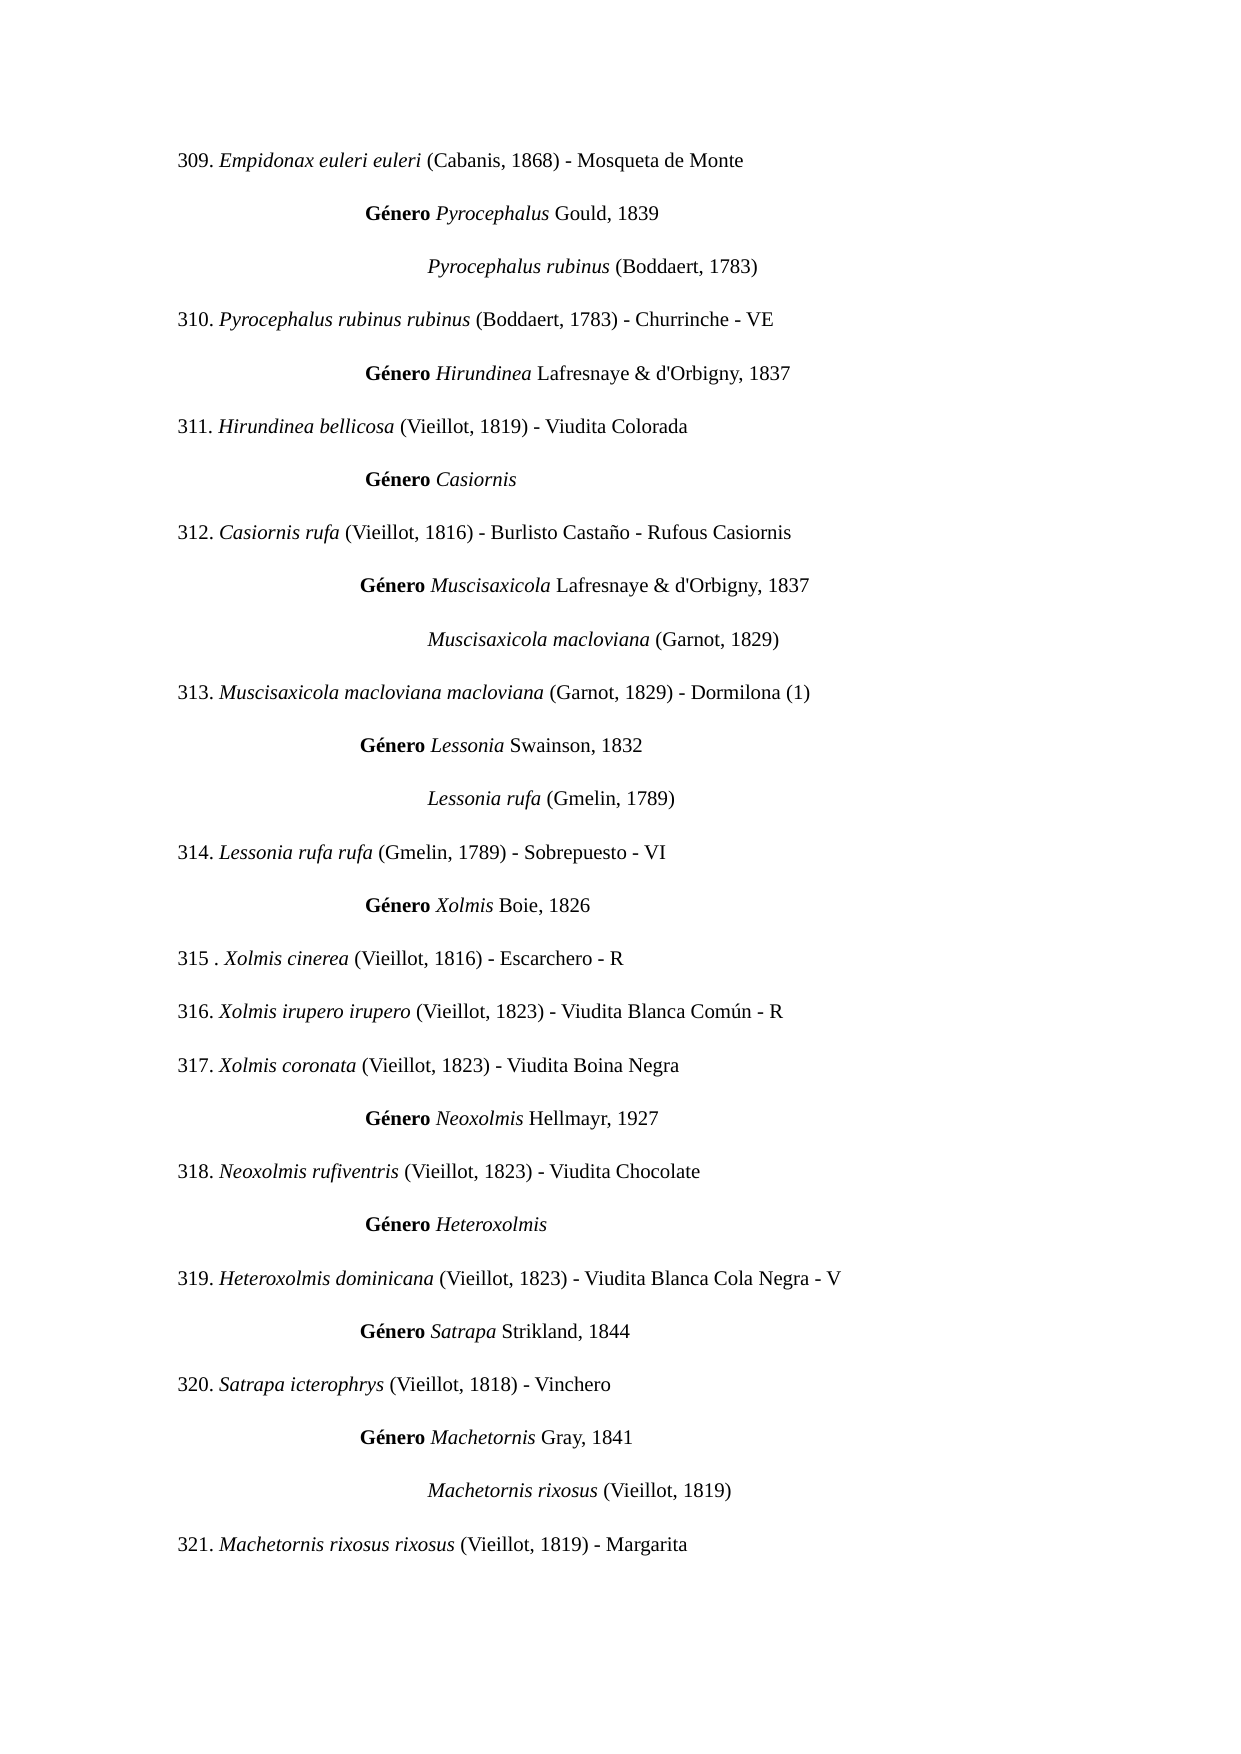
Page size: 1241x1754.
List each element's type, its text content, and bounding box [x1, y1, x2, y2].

text 312. Casiornis rufa (Vieillot, 1816) - Burlisto Castaño - Rufous Casiornis [177, 520, 1063, 544]
text 309. Empidonax euleri euleri (Cabanis, 1868) - Mosqueta de Monte [177, 148, 1063, 172]
text 310. Pyrocephalus rubinus rubinus (Boddaert, 1783) - Churrinche - VE [177, 307, 1063, 331]
text 318. Neoxolmis rufiventris (Vieillot, 1823) - Viudita Chocolate [177, 1159, 1063, 1183]
text 314. Lessonia rufa rufa (Gmelin, 1789) - Sobrepuesto - VI [177, 839, 1063, 864]
text Género Neoxolmis Hellmayr, 1927 [177, 1106, 1063, 1130]
text 317. Xolmis coronata (Vieillot, 1823) - Viudita Boina Negra [177, 1052, 1063, 1077]
text Género Hirundinea Lafresnaye & d'Orbigny, 1837 [177, 361, 1063, 384]
text 321. Machetornis rixosus rixosus (Vieillot, 1819) - Margarita [177, 1532, 1063, 1556]
text 311. Hirundinea bellicosa (Vieillot, 1819) - Viudita Colorada [177, 414, 1063, 438]
text Muscisaxicola macloviana (Garnot, 1829) [177, 627, 1063, 651]
text 315 . Xolmis cinerea (Vieillot, 1816) - Escarchero - R [177, 946, 1063, 970]
text 316. Xolmis irupero irupero (Vieillot, 1823) - Viudita Blanca Común - R [177, 999, 1063, 1023]
text Género Lessonia Swainson, 1832 [177, 733, 1063, 757]
text Género Pyrocephalus Gould, 1839 [177, 201, 1063, 225]
text Género Satrapa Strikland, 1844 [177, 1319, 1063, 1343]
text Pyrocephalus rubinus (Boddaert, 1783) [177, 254, 1063, 278]
text 319. Heteroxolmis dominicana (Vieillot, 1823) - Viudita Blanca Cola Negra - V [177, 1265, 1063, 1289]
text Género Machetornis Gray, 1841 [177, 1425, 1063, 1449]
text Machetornis rixosus (Vieillot, 1819) [177, 1478, 1063, 1502]
text 320. Satrapa icterophrys (Vieillot, 1818) - Vinchero [177, 1372, 1063, 1396]
text Lessonia rufa (Gmelin, 1789) [177, 786, 1063, 810]
text Género Heteroxolmis [177, 1212, 1063, 1236]
text Género Xolmis Boie, 1826 [177, 893, 1063, 917]
text 313. Muscisaxicola macloviana macloviana (Garnot, 1829) - Dormilona (1) [177, 680, 1063, 704]
text Género Muscisaxicola Lafresnaye & d'Orbigny, 1837 [177, 573, 1063, 597]
text Género Casiornis [177, 467, 1063, 491]
